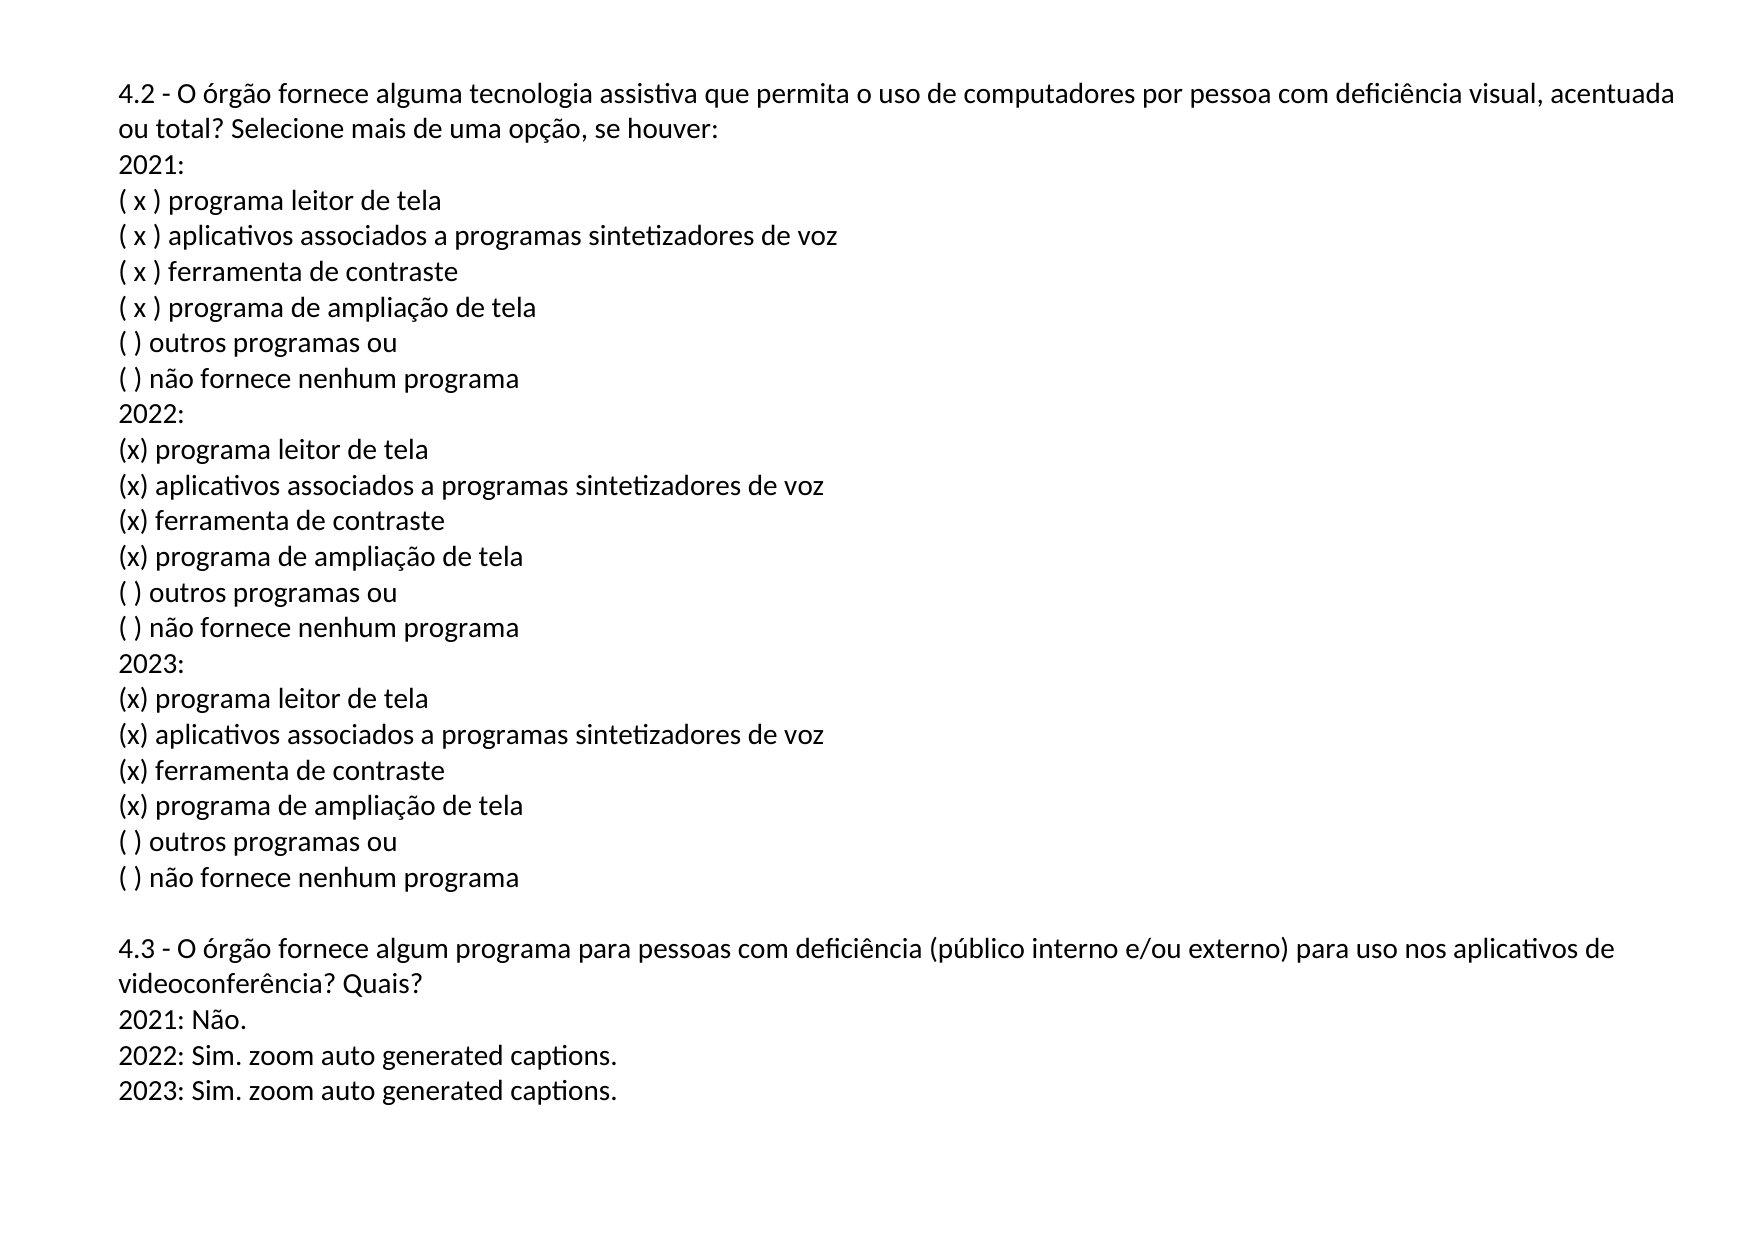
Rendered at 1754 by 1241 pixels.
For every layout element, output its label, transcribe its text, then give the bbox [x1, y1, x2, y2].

text ( x ) ferramenta de contraste [118, 253, 1712, 289]
text ( x ) programa leitor de tela [118, 182, 1712, 217]
text ( ) não fornece nenhum programa [118, 360, 1712, 396]
text ( ) não fornece nenhum programa [118, 859, 1712, 894]
text (x) aplicativos associados a programas sintetizadores de voz [118, 467, 1712, 502]
text 4.3 - O órgão fornece algum programa para pessoas com deficiência (público interno e/ou externo) para uso nos aplicativos de videoconferência? Quais? [118, 930, 1712, 1001]
text ( ) outros programas ou [118, 324, 1712, 360]
text 4.2 - O órgão fornece alguma tecnologia assistiva que permita o uso de computadores por pessoa com deficiência visual, acentuada ou total? Selecione mais de uma opção, se houver: [118, 75, 1712, 146]
text 2023: Sim. zoom auto generated captions. [118, 1072, 1712, 1108]
text 2022: [118, 396, 1712, 431]
text 2023: [118, 645, 1712, 681]
text ( ) outros programas ou [118, 823, 1712, 859]
text (x) programa leitor de tela [118, 431, 1712, 467]
text 2022: Sim. zoom auto generated captions. [118, 1037, 1712, 1072]
text (x) programa leitor de tela [118, 681, 1712, 716]
text (x) aplicativos associados a programas sintetizadores de voz [118, 716, 1712, 752]
text ( x ) programa de ampliação de tela [118, 289, 1712, 324]
text 2021: Não. [118, 1001, 1712, 1037]
text ( ) não fornece nenhum programa [118, 609, 1712, 645]
text (x) ferramenta de contraste [118, 502, 1712, 538]
text (x) ferramenta de contraste [118, 752, 1712, 787]
text ( x ) aplicativos associados a programas sintetizadores de voz [118, 217, 1712, 253]
text ( ) outros programas ou [118, 574, 1712, 609]
text 2021: [118, 146, 1712, 182]
text (x) programa de ampliação de tela [118, 538, 1712, 574]
text (x) programa de ampliação de tela [118, 787, 1712, 823]
